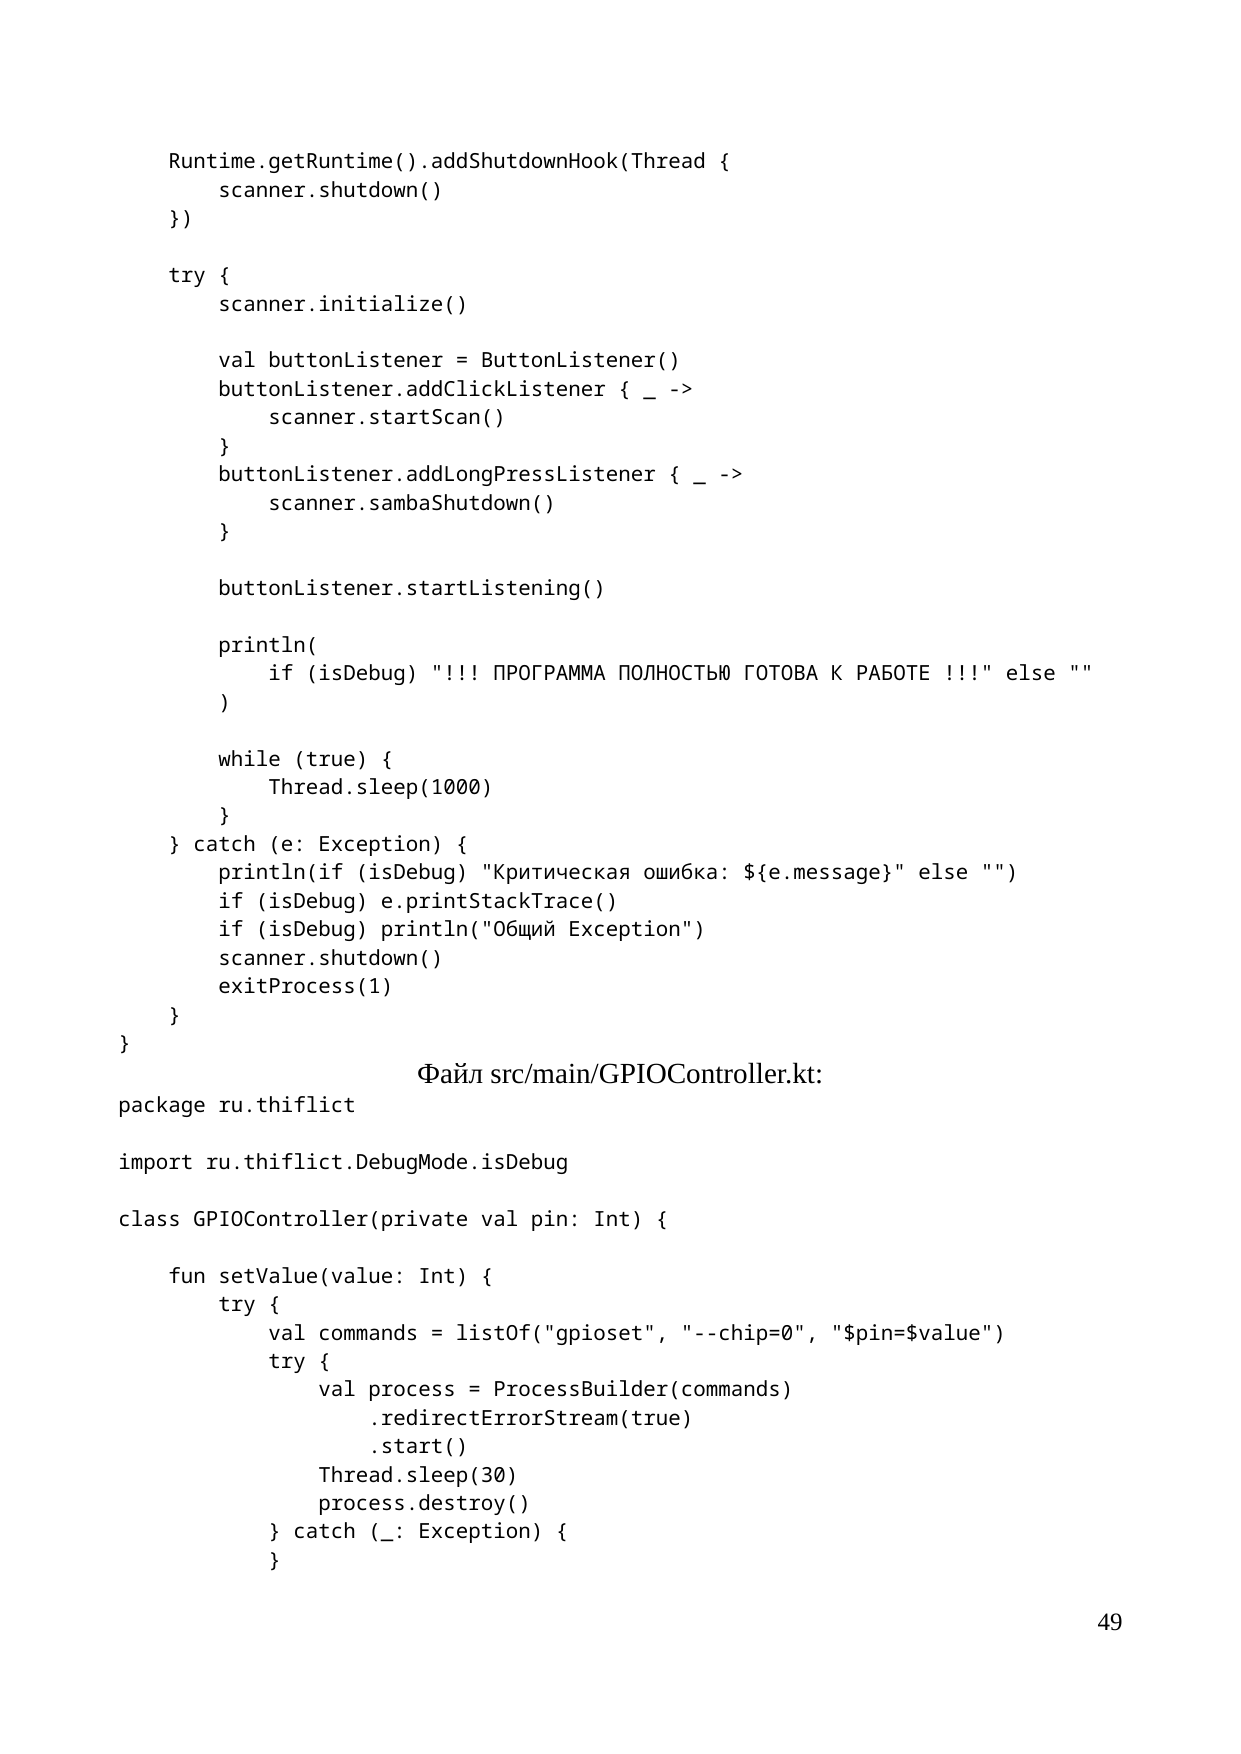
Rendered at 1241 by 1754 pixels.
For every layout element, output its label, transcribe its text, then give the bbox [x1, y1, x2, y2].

text buttonListener.startListening() [118, 573, 1122, 602]
text process.destroy() [118, 1488, 1122, 1517]
text scanner.shutdown() [118, 175, 1122, 203]
text try { [118, 260, 1122, 289]
text import ru.thiflict.DebugMode.isDebug [118, 1147, 1122, 1175]
text } [118, 1545, 1122, 1573]
text val process = ProcessBuilder(commands) [118, 1374, 1122, 1403]
text } [118, 801, 1122, 829]
text }) [118, 203, 1122, 232]
text .redirectErrorStream(true) [118, 1403, 1122, 1431]
text if (isDebug) "!!! ПРОГРАММА ПОЛНОСТЬЮ ГОТОВА К РАБОТЕ !!!" else "" [118, 658, 1122, 687]
text val commands = listOf("gpioset", "--chip=0", "$pin=$value") [118, 1318, 1122, 1346]
text } catch (e: Exception) { [118, 829, 1122, 857]
text val buttonListener = ButtonListener() [118, 346, 1122, 374]
text Thread.sleep(30) [118, 1460, 1122, 1488]
text while (true) { [118, 744, 1065, 772]
text buttonListener.addLongPressListener { _ -> [118, 459, 1122, 488]
text package ru.thiflict [118, 1090, 1122, 1118]
text println(if (isDebug) "Критическая ошибка: ${e.message}" else "") [118, 857, 1122, 886]
text try { [118, 1346, 1122, 1374]
text scanner.shutdown() [118, 943, 1122, 971]
text Файл src/main/GPIOController.kt: [118, 1057, 1122, 1090]
text try { [118, 1289, 1122, 1318]
text } [118, 431, 1122, 459]
text scanner.startScan() [118, 402, 1122, 431]
text scanner.initialize() [118, 289, 1122, 317]
text fun setValue(value: Int) { [118, 1261, 1122, 1289]
text exitProcess(1) [118, 971, 1122, 1000]
text ) [118, 687, 1122, 715]
text } [118, 1028, 1122, 1057]
text buttonListener.addClickListener { _ -> [118, 374, 1122, 402]
text Thread.sleep(1000) [118, 772, 1065, 801]
text } catch (_: Exception) { [118, 1517, 1122, 1545]
text if (isDebug) println("Общий Exception") [118, 914, 1122, 943]
text } [118, 516, 1122, 545]
text .start() [118, 1431, 1122, 1460]
text Runtime.getRuntime().addShutdownHook(Thread { [118, 147, 1122, 175]
text class GPIOController(private val pin: Int) { [118, 1204, 1122, 1232]
text } [118, 1000, 1122, 1028]
text println( [118, 630, 1122, 658]
text scanner.sambaShutdown() [118, 488, 1122, 516]
text if (isDebug) e.printStackTrace() [118, 886, 1122, 914]
